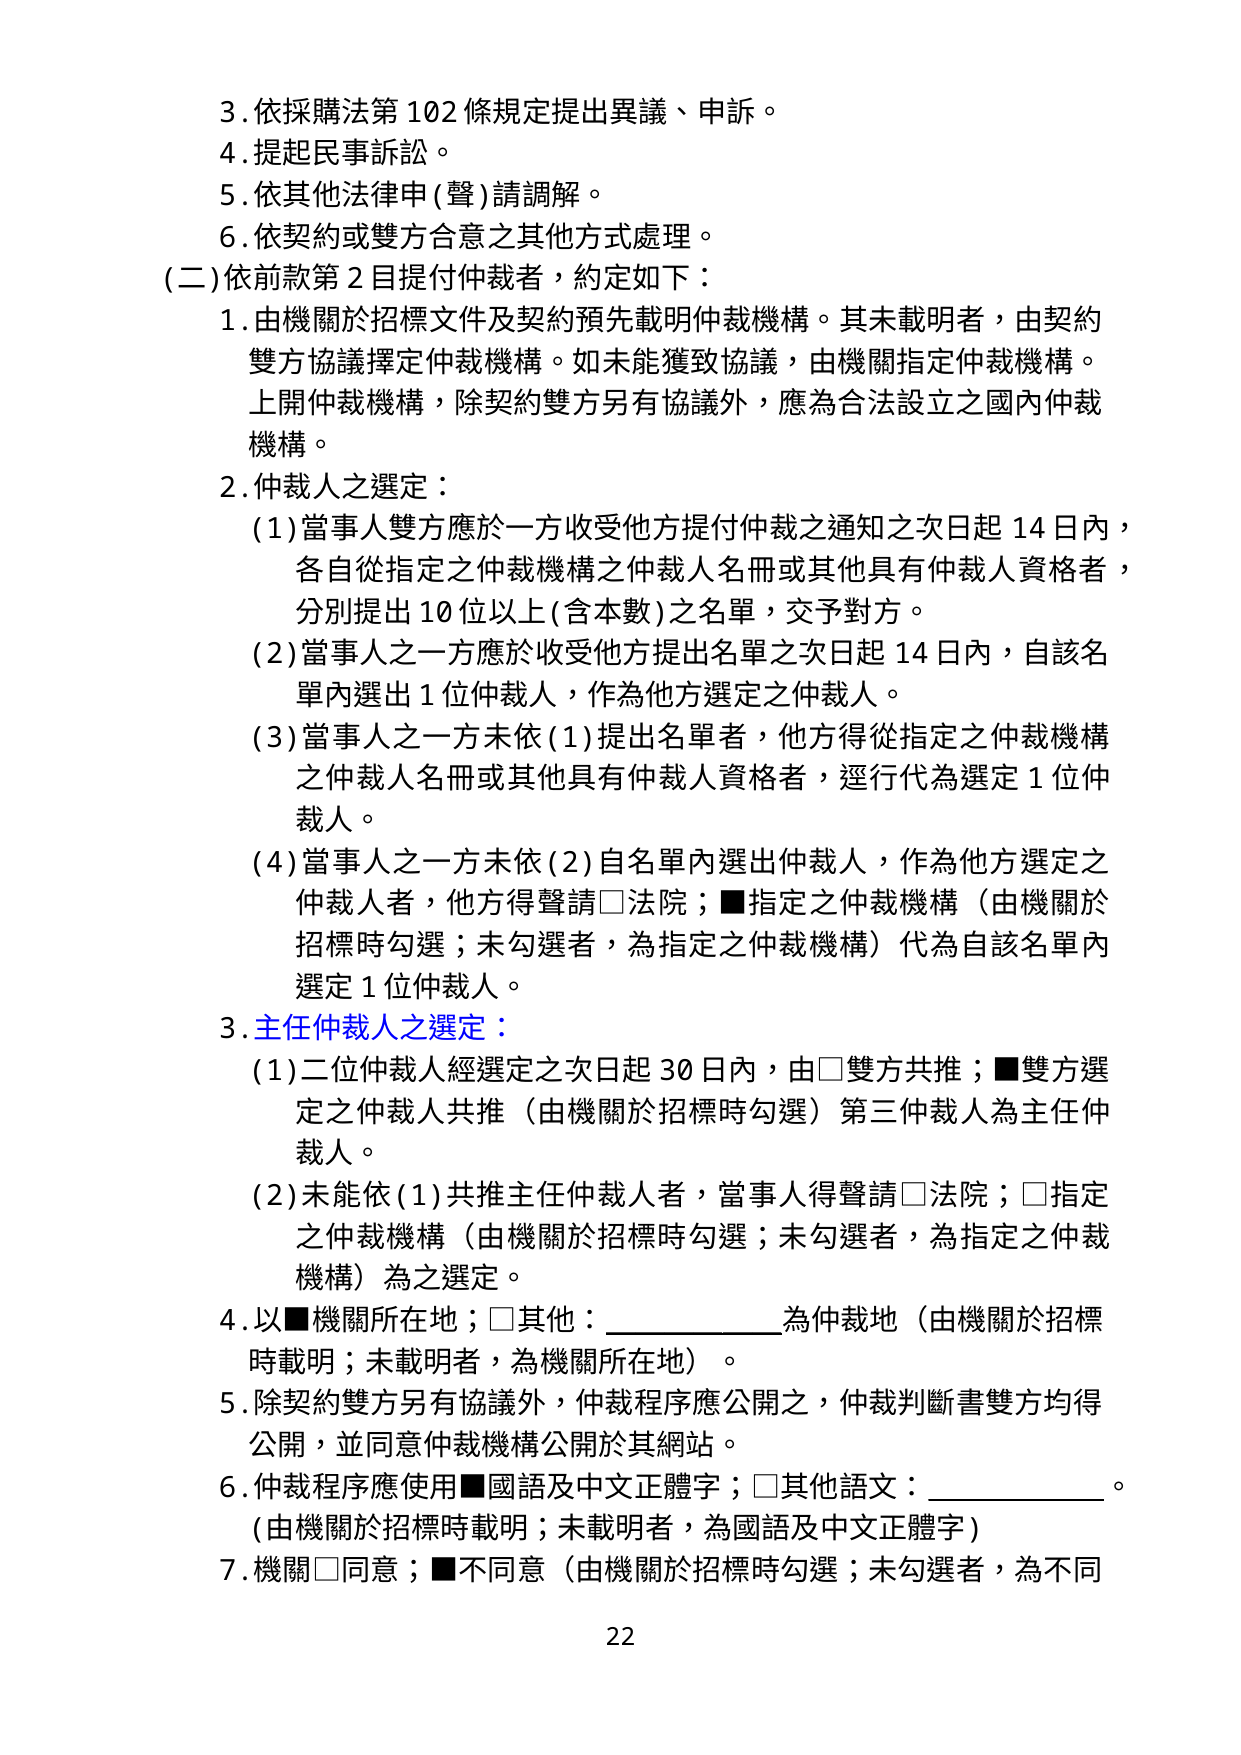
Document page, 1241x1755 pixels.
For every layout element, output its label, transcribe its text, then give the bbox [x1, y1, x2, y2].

text 1.由機關於招標文件及契約預先載明仲裁機構。其未載明者，由契約雙方協議擇定仲裁機構。如未能獲致協議，由機關指定仲裁機構。上開仲裁機構，除契約雙方另有協議外，應為合法設立之國內仲裁機構。 [218, 297, 1104, 464]
text 6.仲裁程序應使用■國語及中文正體字；□其他語文：＿＿＿＿＿＿。(由機關於招標時載明；未載明者，為國語及中文正體字) [218, 1464, 1104, 1547]
text 4.以■機關所在地；□其他：＿＿＿＿＿＿為仲裁地（由機關於招標時載明；未載明者，為機關所在地）。 [218, 1297, 1104, 1380]
text 7.機關□同意；■不同意（由機關於招標時勾選；未勾選者，為不同 [218, 1547, 1104, 1589]
text (4)當事人之一方未依(2)自名單內選出仲裁人，作為他方選定之仲裁人者，他方得聲請□法院；■指定之仲裁機構（由機關於招標時勾選；未勾選者，為指定之仲裁機構）代為自該名單內選定1位仲裁人。 [248, 839, 1110, 1005]
text 5.除契約雙方另有協議外，仲裁程序應公開之，仲裁判斷書雙方均得公開，並同意仲裁機構公開於其網站。 [218, 1380, 1104, 1464]
text 2.仲裁人之選定： [218, 464, 1104, 505]
text 5.依其他法律申(聲)請調解。 [218, 172, 1104, 214]
text (1)當事人雙方應於一方收受他方提付仲裁之通知之次日起14日內，各自從指定之仲裁機構之仲裁人名冊或其他具有仲裁人資格者，分別提出10位以上(含本數)之名單，交予對方。 [248, 505, 1110, 630]
text (二)依前款第2目提付仲裁者，約定如下： [159, 255, 1110, 297]
text (2)未能依(1)共推主任仲裁人者，當事人得聲請□法院；□指定之仲裁機構（由機關於招標時勾選；未勾選者，為指定之仲裁機構）為之選定。 [248, 1172, 1110, 1297]
text (1)二位仲裁人經選定之次日起30日內，由□雙方共推；■雙方選定之仲裁人共推（由機關於招標時勾選）第三仲裁人為主任仲裁人。 [248, 1047, 1110, 1172]
text 4.提起民事訴訟。 [218, 130, 1104, 172]
text 6.依契約或雙方合意之其他方式處理。 [218, 214, 1104, 255]
text (2)當事人之一方應於收受他方提出名單之次日起14日內，自該名單內選出1位仲裁人，作為他方選定之仲裁人。 [248, 630, 1110, 714]
text (3)當事人之一方未依(1)提出名單者，他方得從指定之仲裁機構之仲裁人名冊或其他具有仲裁人資格者，逕行代為選定1位仲裁人。 [248, 714, 1110, 839]
text 3.依採購法第102條規定提出異議、申訴。 [218, 89, 1104, 130]
text 3.主任仲裁人之選定： [218, 1005, 1104, 1047]
